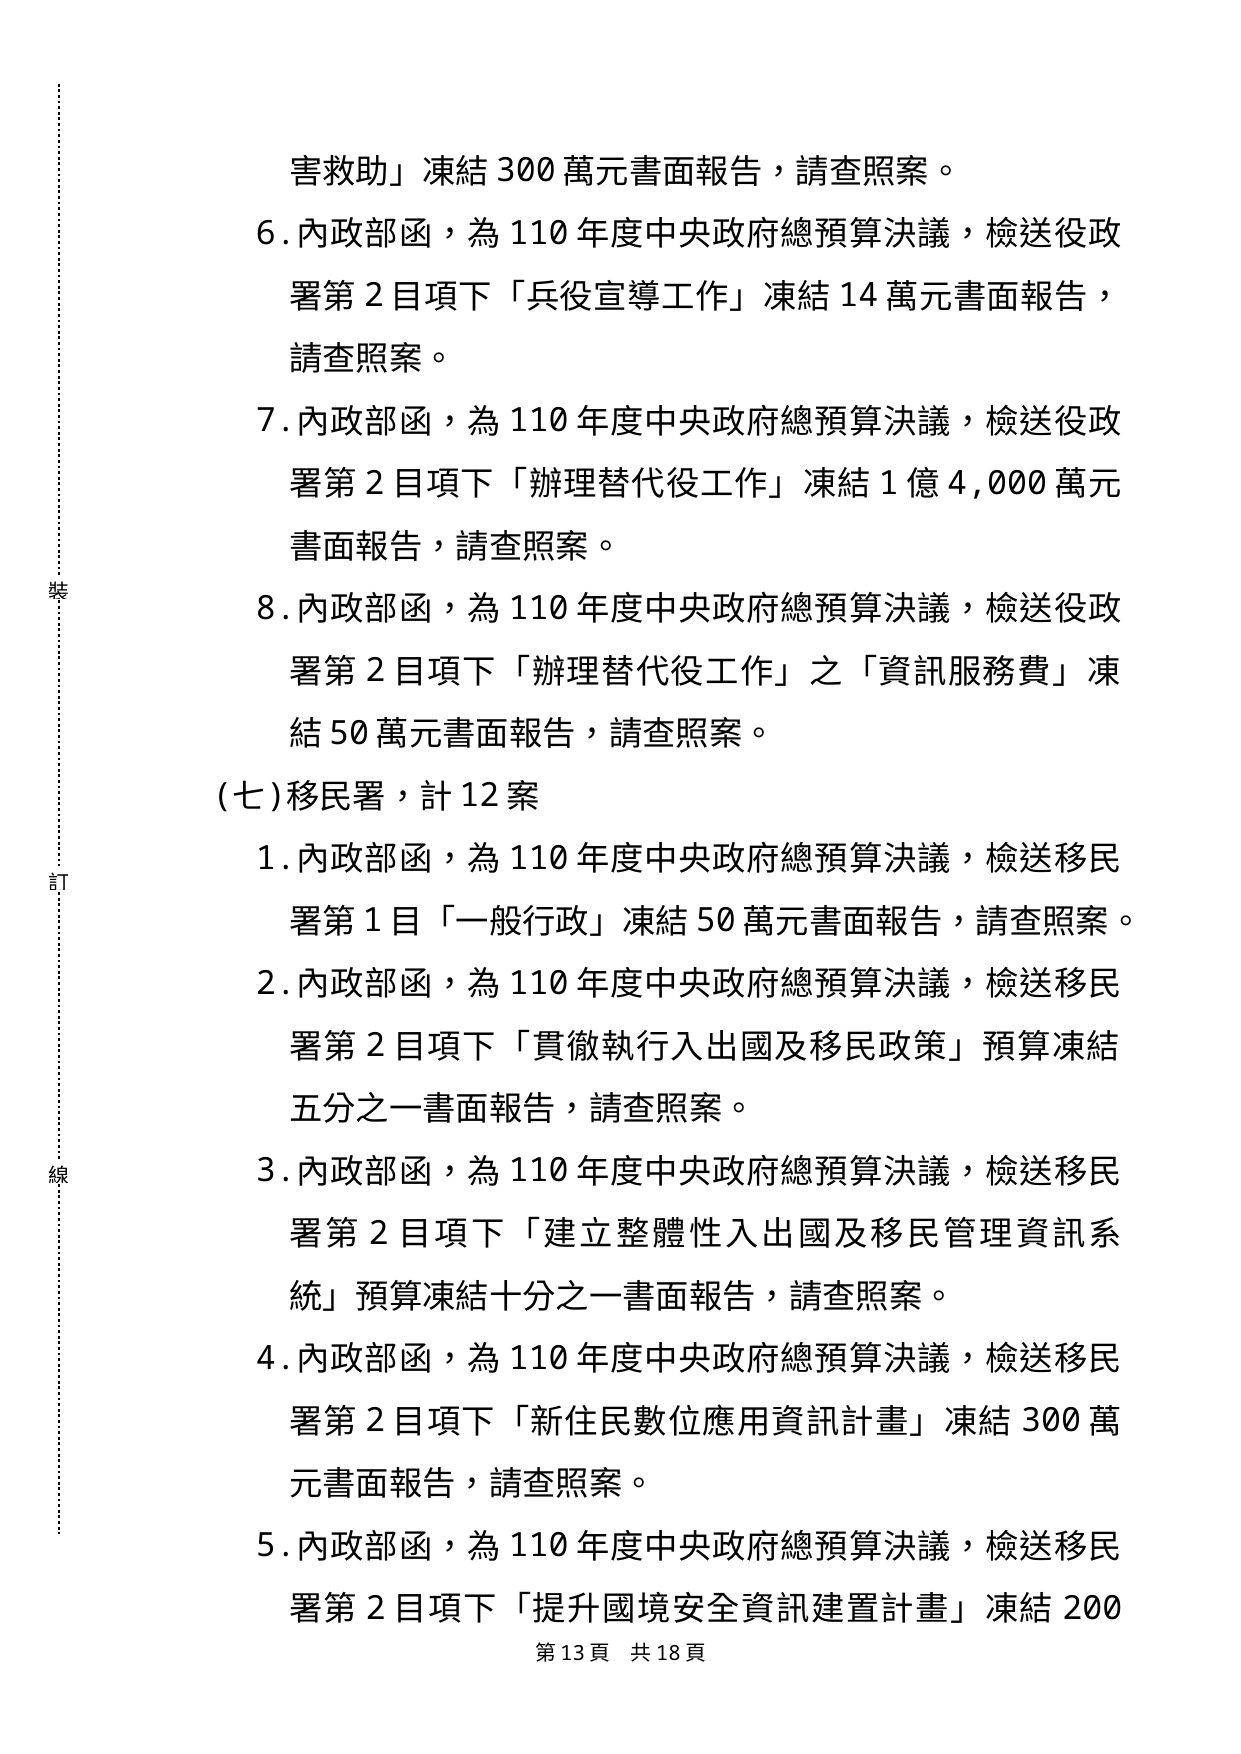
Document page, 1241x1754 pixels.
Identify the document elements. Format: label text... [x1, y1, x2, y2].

text 3.內政部函，為110年度中央政府總預算決議，檢送移民署第2目項下「建立整體性入出國及移民管理資訊系統」預算凍結十分之一書面報告，請查照案。 [256, 1127, 1122, 1314]
text 7.內政部函，為110年度中央政府總預算決議，檢送役政署第2目項下「辦理替代役工作」凍結1億4,000萬元書面報告，請查照案。 [256, 377, 1122, 564]
text 8.內政部函，為110年度中央政府總預算決議，檢送役政署第2目項下「辦理替代役工作」之「資訊服務費」凍結50萬元書面報告，請查照案。 [256, 564, 1122, 752]
text 4.內政部函，為110年度中央政府總預算決議，檢送移民署第2目項下「新住民數位應用資訊計畫」凍結300萬元書面報告，請查照案。 [256, 1314, 1122, 1502]
text (七)移民署，計12案 [192, 752, 1122, 814]
text 2.內政部函，為110年度中央政府總預算決議，檢送移民署第2目項下「貫徹執行入出國及移民政策」預算凍結五分之一書面報告，請查照案。 [256, 939, 1122, 1127]
text 1.內政部函，為110年度中央政府總預算決議，檢送移民署第1目「一般行政」凍結50萬元書面報告，請查照案。 [256, 814, 1122, 939]
text 6.內政部函，為110年度中央政府總預算決議，檢送役政署第2目項下「兵役宣導工作」凍結14萬元書面報告，請查照案。 [256, 189, 1122, 377]
text 5.內政部函，為110年度中央政府總預算決議，檢送移民署第2目項下「提升國境安全資訊建置計畫」凍結200 [256, 1502, 1122, 1627]
text 害救助」凍結300萬元書面報告，請查照案。 [256, 127, 1122, 189]
